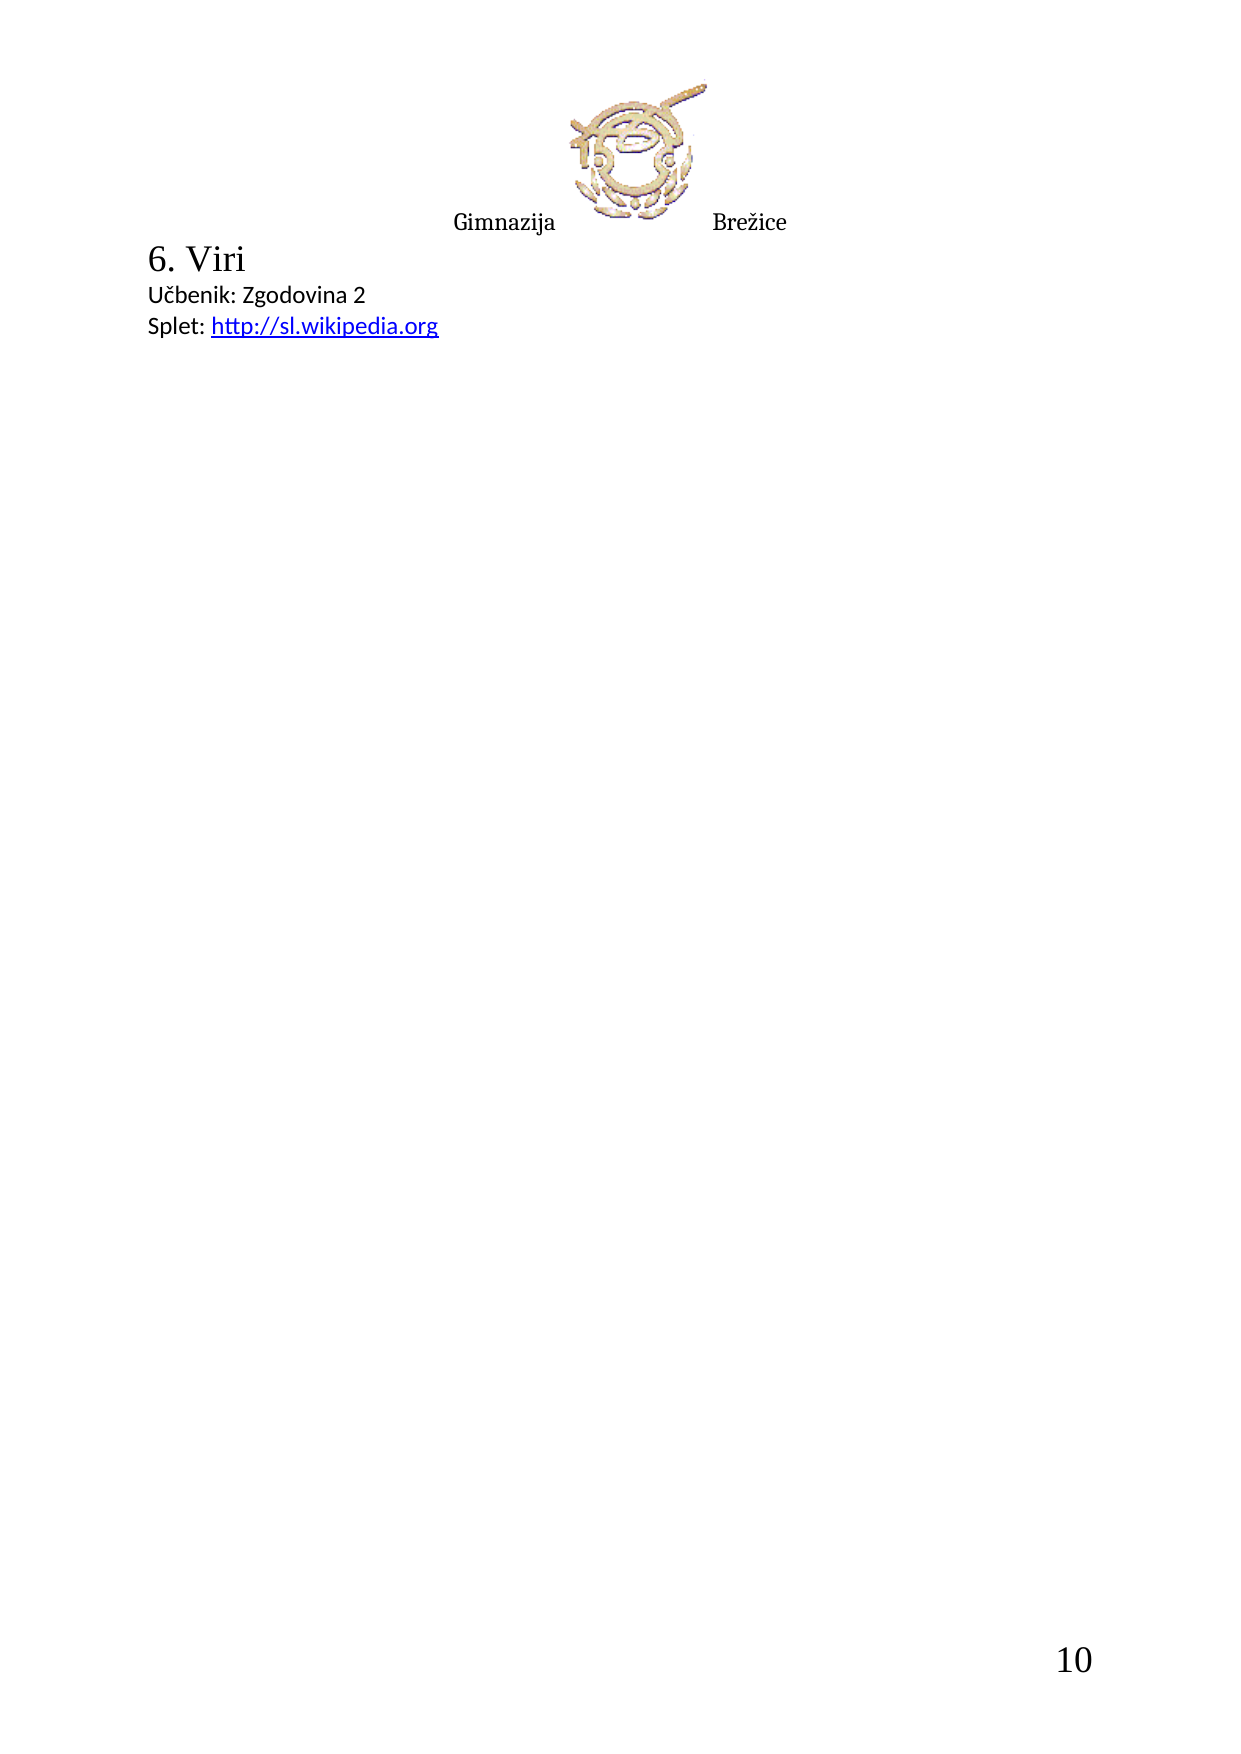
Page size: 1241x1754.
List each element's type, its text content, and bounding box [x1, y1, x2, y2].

picture [555, 73, 712, 231]
text Splet: http://sl.wikipedia.org [148, 310, 1092, 341]
text Učbenik: Zgodovina 2 [148, 279, 1092, 310]
text 6. Viri [148, 236, 1092, 279]
